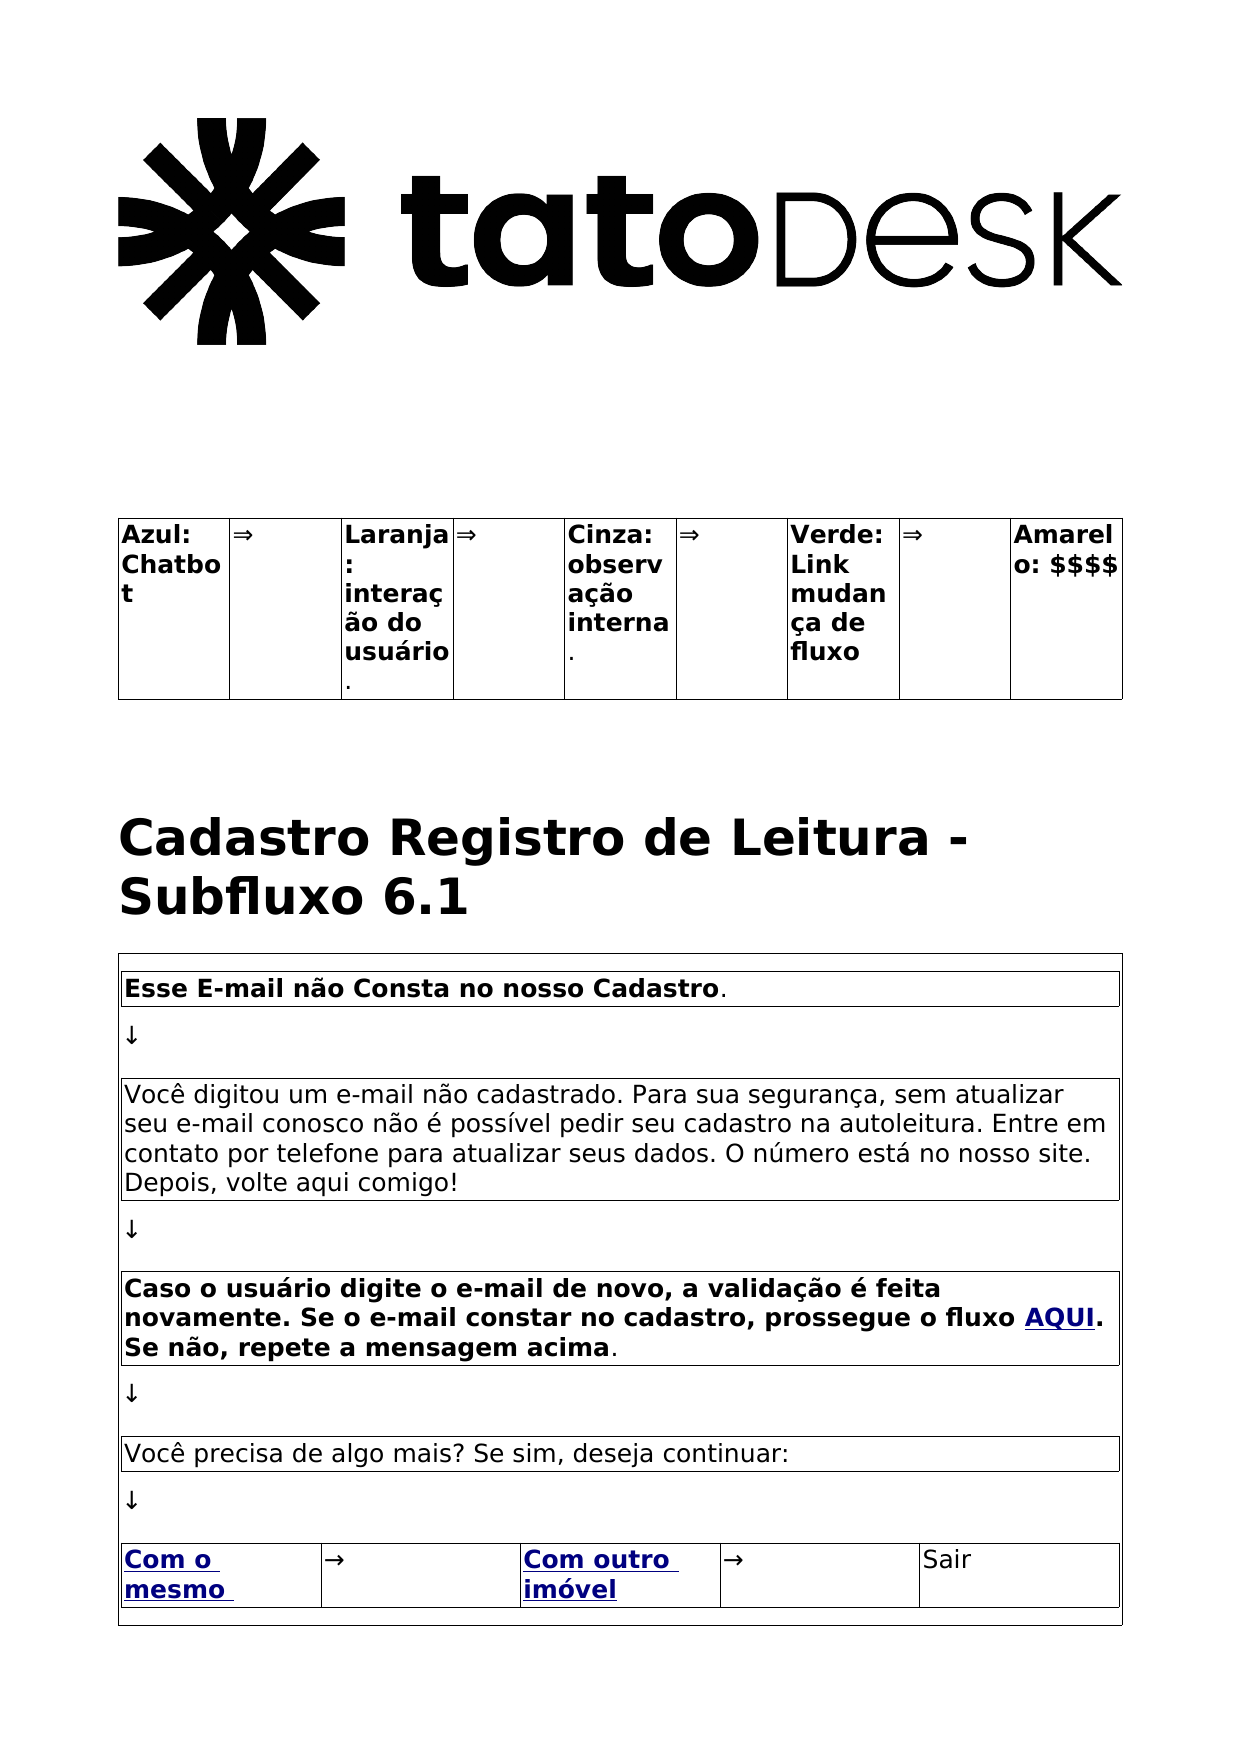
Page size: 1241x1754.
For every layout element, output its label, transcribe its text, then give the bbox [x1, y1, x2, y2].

table_header ↓ ↓ ↓ ↓ [119, 954, 1122, 1625]
table_header Amarelo: $$$$ [1011, 519, 1122, 699]
table_header Laranja: interação do usuário. [342, 519, 453, 699]
picture [118, 118, 1123, 345]
table_header ⇒ [900, 519, 1010, 699]
subtitle Cadastro Registro de Leitura - Subfluxo 6.1 [118, 809, 1122, 926]
table_header Com o mesmo [122, 1544, 321, 1607]
table_header Verde: Link mudança de fluxo [788, 519, 899, 699]
table_header ⇒ [454, 519, 564, 699]
table_header Esse E-mail não Consta no nosso Cadastro. [122, 972, 1119, 1006]
table_header ⇒ [230, 519, 341, 699]
table_header Sair [920, 1544, 1119, 1607]
table_header Você precisa de algo mais? Se sim, deseja continuar: [122, 1437, 1119, 1471]
table_header → [322, 1544, 520, 1607]
table_header → [721, 1544, 919, 1607]
table_header Com outro imóvel [521, 1544, 720, 1607]
table_header Azul: Chatbot [119, 519, 229, 699]
table_header Cinza: observação interna. [565, 519, 676, 699]
table_header Você digitou um e-mail não cadastrado. Para sua segurança, sem atualizar seu e-mail conosco não é possível pedir seu cadastro na autoleitura. Entre em contato por telefone para atualizar seus dados. O número está no nosso site. Depois, volte aqui comigo! [122, 1079, 1119, 1200]
table_header Caso o usuário digite o e-mail de novo, a validação é feita novamente. Se o e-mail constar no cadastro, prossegue o fluxo AQUI. Se não, repete a mensagem acima. [122, 1272, 1119, 1365]
table_header ⇒ [677, 519, 787, 699]
